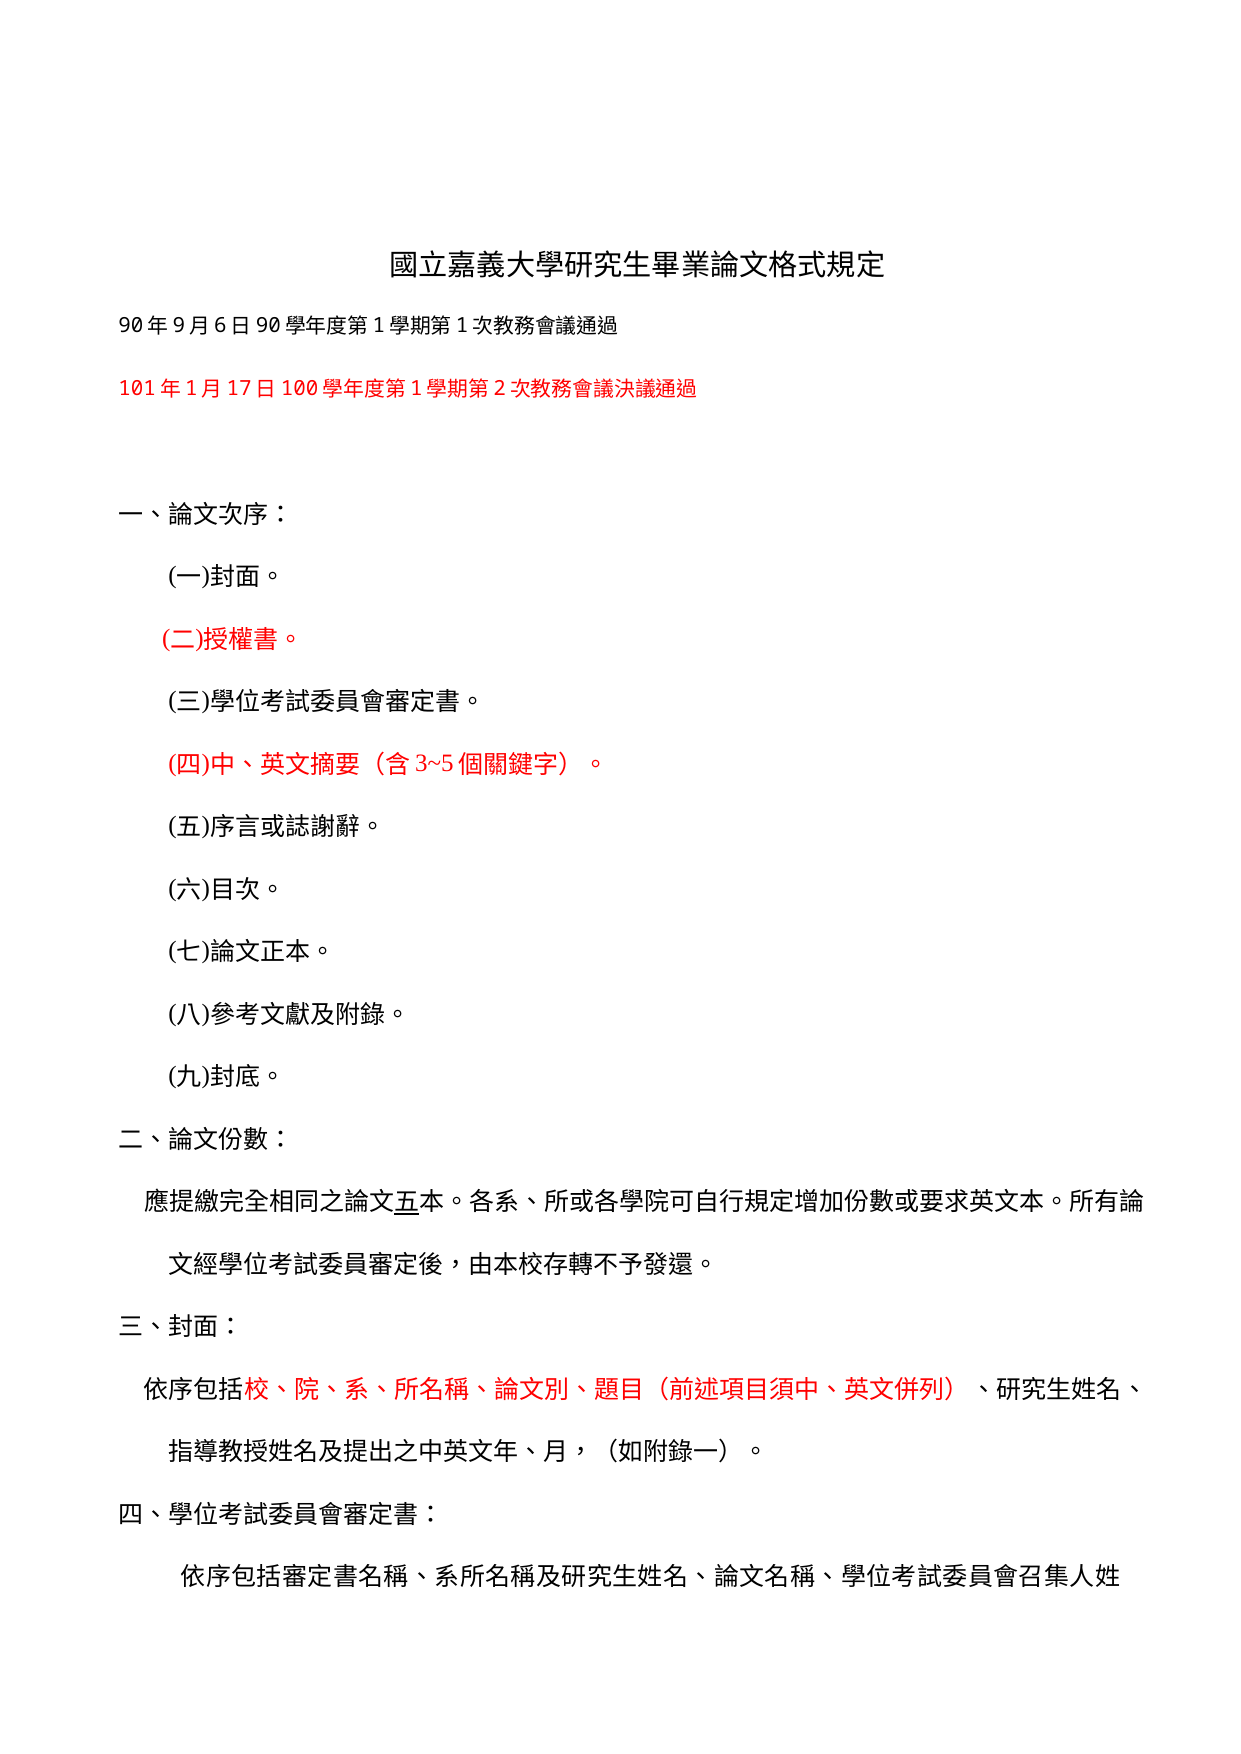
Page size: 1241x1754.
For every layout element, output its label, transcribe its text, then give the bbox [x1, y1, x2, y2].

text 依序包括校、院、系、所名稱、論文別、題目（前述項目須中、英文併列）、研究生姓名、指導教授姓名及提出之中英文年、月，（如附錄一）。 [118, 1346, 1122, 1471]
text 應提繳完全相同之論文五本。各系、所或各學院可自行規定增加份數或要求英文本。所有論文經學位考試委員審定後，由本校存轉不予發還。 [118, 1158, 1156, 1283]
text 四、學位考試委員會審定書： [118, 1471, 1122, 1533]
text (三)學位考試委員會審定書。 [168, 658, 1122, 721]
text (五)序言或誌謝辭。 [168, 783, 1122, 846]
text (一)封面。 [168, 533, 1122, 596]
text (九)封底。 [168, 1033, 1122, 1096]
text (四)中、英文摘要（含3~5個關鍵字）。 [168, 721, 1122, 783]
text (七)論文正本。 [168, 908, 1122, 971]
text 依序包括審定書名稱、系所名稱及研究生姓名、論文名稱、學位考試委員會召集人姓 [118, 1533, 1122, 1596]
text 90年9月6日90學年度第1學期第1次教務會議通過 [118, 283, 1156, 346]
text 三、封面： [118, 1283, 1122, 1346]
text (八)參考文獻及附錄。 [168, 971, 1122, 1033]
text 一、論文次序： [118, 471, 1122, 533]
text (六)目次。 [168, 846, 1122, 908]
text 二、論文份數： [118, 1096, 1122, 1158]
text 101年1月17日100學年度第1學期第2次教務會議決議通過 [118, 346, 1156, 408]
text 國立嘉義大學研究生畢業論文格式規定 [118, 221, 1156, 283]
text (二)授權書。 [156, 596, 1122, 658]
